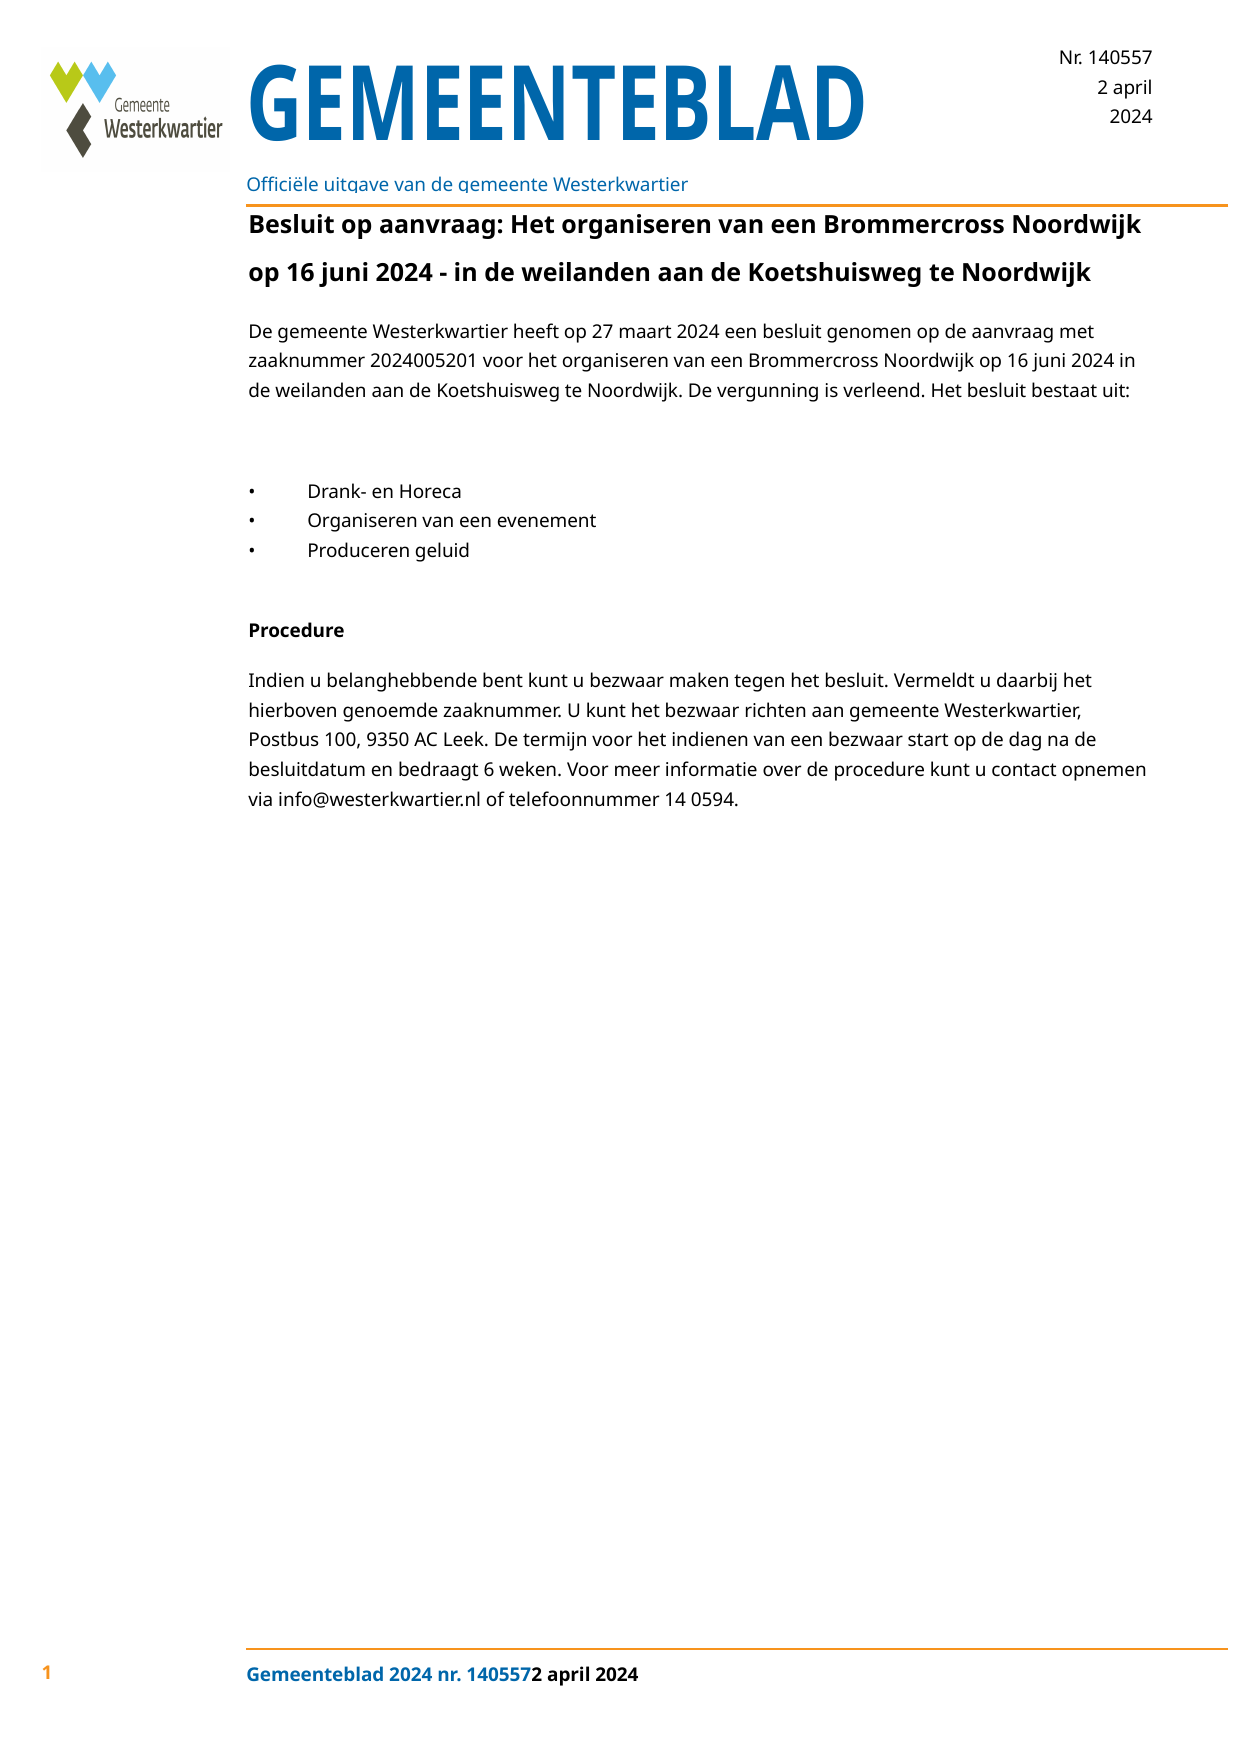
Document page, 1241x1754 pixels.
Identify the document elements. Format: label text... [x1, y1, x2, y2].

list Drank- en Horeca [248, 478, 1152, 504]
picture [41, 47, 231, 172]
text Procedure [248, 617, 1152, 643]
text Besluit op aanvraag: Het organiseren van een Brommercross Noordwijk op 16 juni 2024 - in de weilanden aan de Koetshuisweg te Noordwijk [248, 207, 1152, 288]
text De gemeente Westerkwartier heeft op 27 maart 2024 een besluit genomen op de aanvraag met zaaknummer 2024005201 voor het organiseren van een Brommercross Noordwijk op 16 juni 2024 in de weilanden aan de Koetshuisweg te Noordwijk. De vergunning is verleend. Het besluit bestaat uit: [248, 318, 1152, 403]
list Organiseren van een evenement [248, 507, 1152, 533]
text Indien u belanghebbende bent kunt u bezwaar maken tegen het besluit. Vermeldt u daarbij het hierboven genoemde zaaknummer. U kunt het bezwaar richten aan gemeente Westerkwartier, Postbus 100, 9350 AC Leek. De termijn voor het indienen van een bezwaar start op de dag na de besluitdatum en bedraagt 6 weken. Voor meer informatie over de procedure kunt u contact opnemen via info@westerkwartier.nl of telefoonnummer 14 0594. [248, 667, 1152, 812]
list Produceren geluid [248, 537, 1152, 563]
